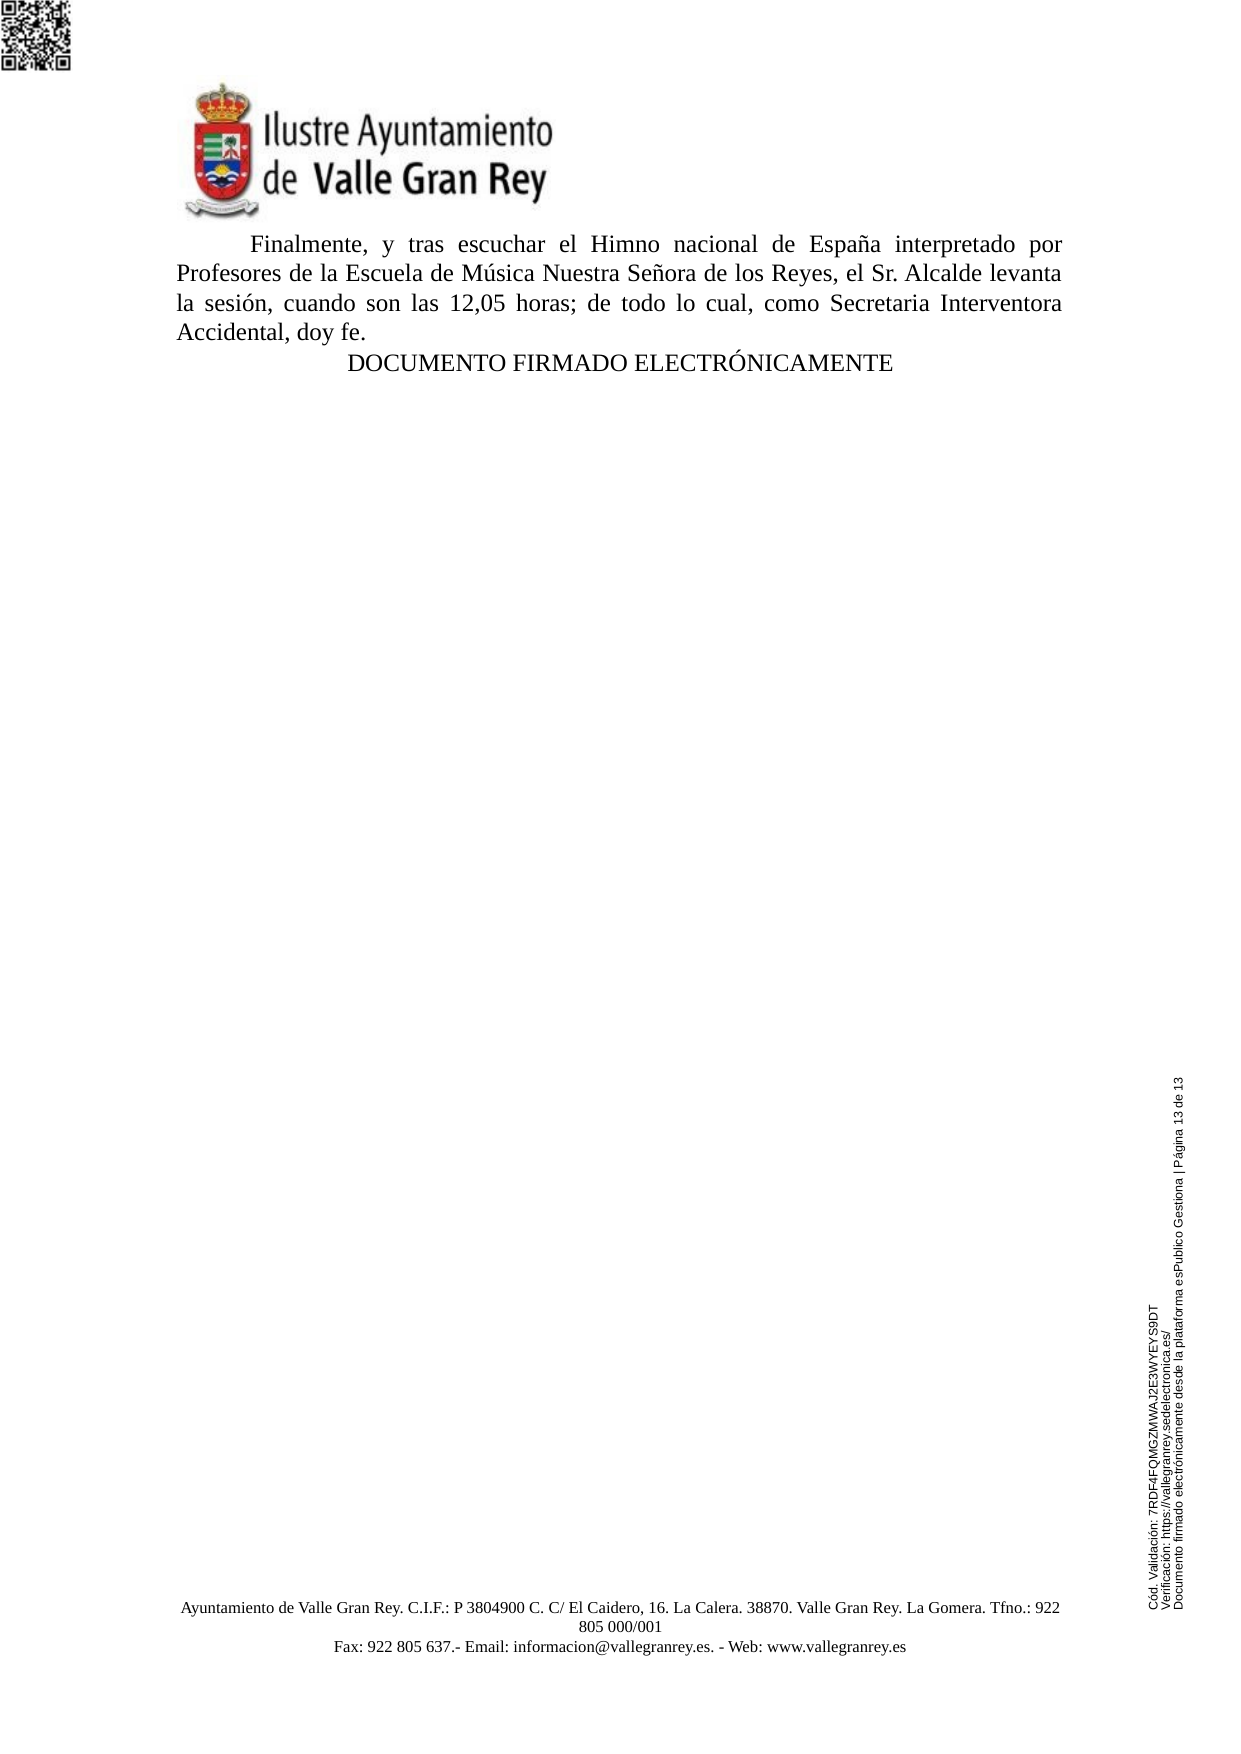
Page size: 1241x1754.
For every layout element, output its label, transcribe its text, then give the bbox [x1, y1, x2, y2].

text DOCUMENTO FIRMADO ELECTRÓNICAMENTE [177, 348, 1063, 377]
text Finalmente, y tras escuchar el Himno nacional de España interpretado por Profesores de la Escuela de Música Nuestra Señora de los Reyes, el Sr. Alcalde levanta la sesión, cuando son las 12,05 horas; de todo lo cual, como Secretaria Interventora Accidental, doy fe. [176, 229, 1063, 346]
